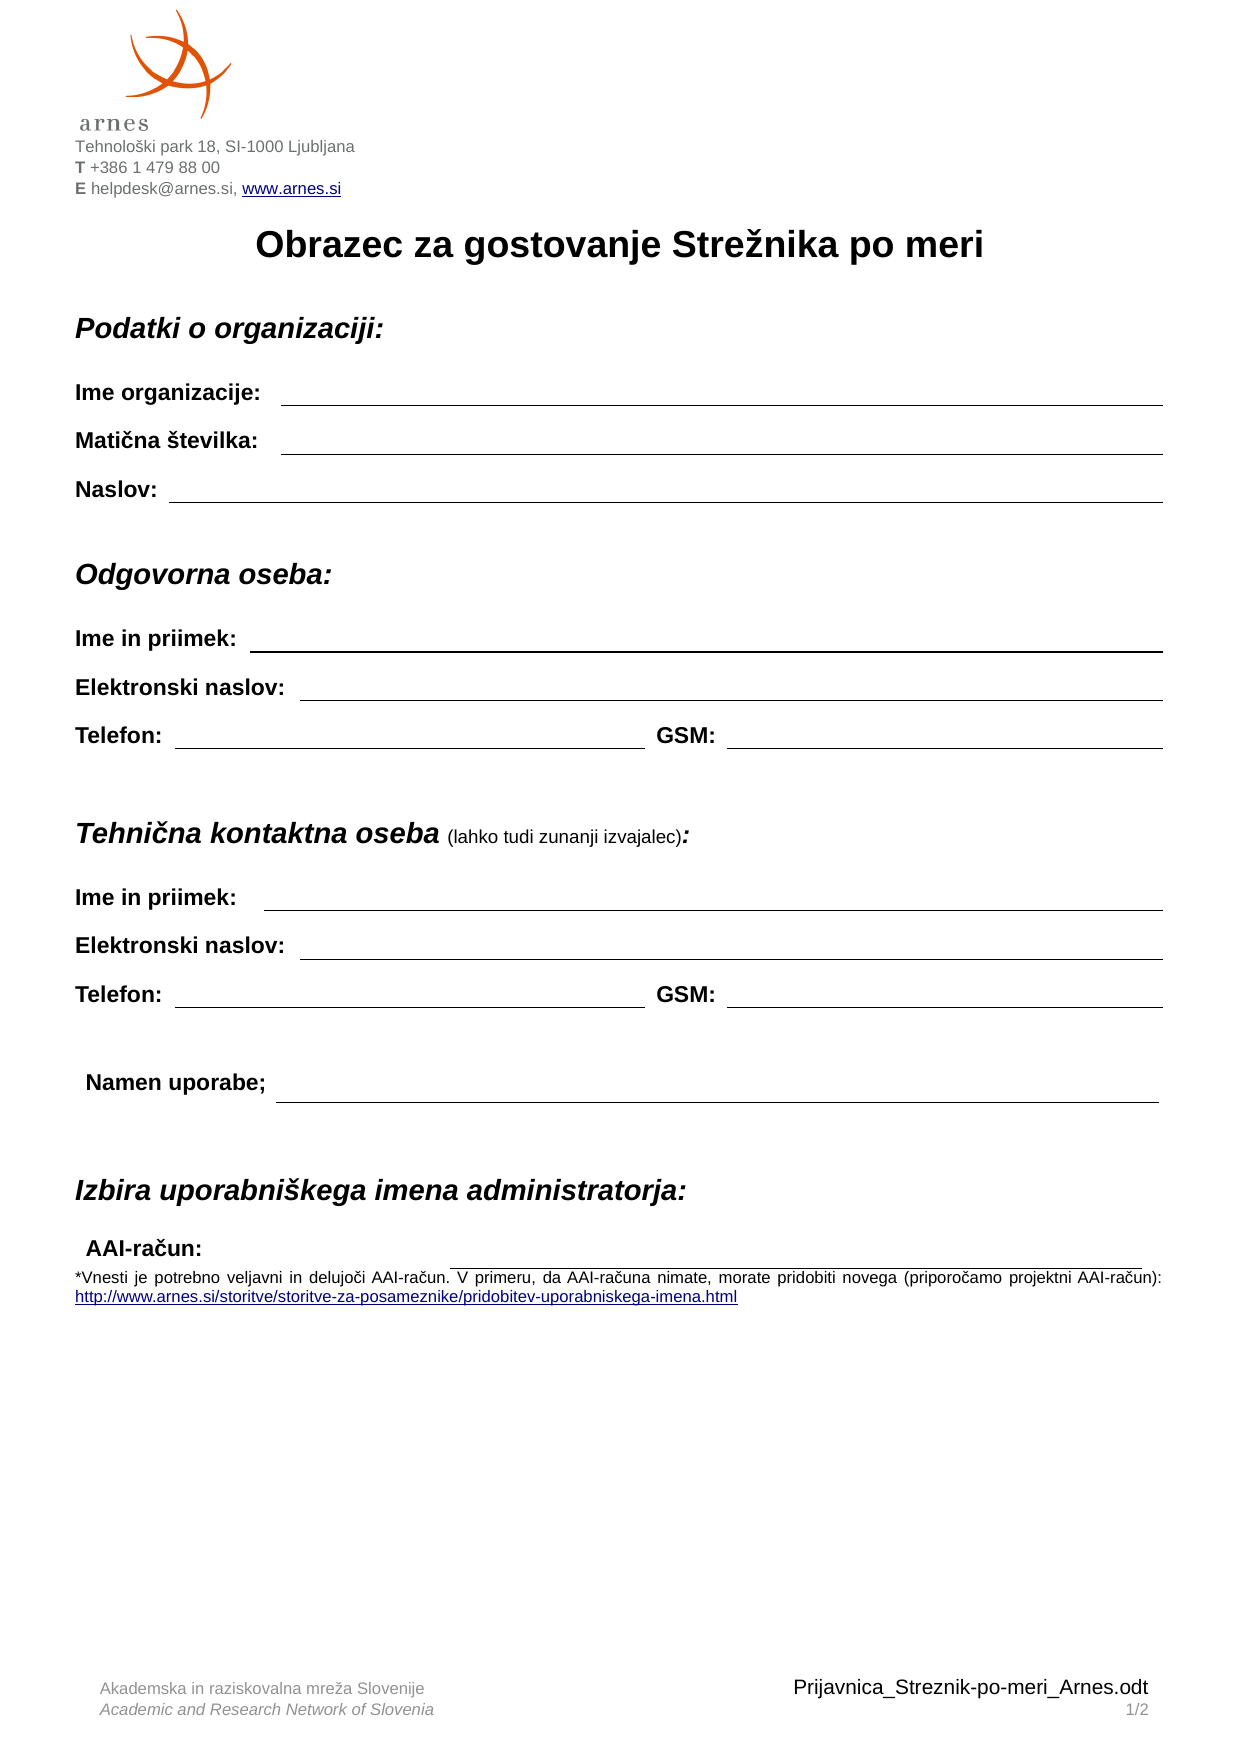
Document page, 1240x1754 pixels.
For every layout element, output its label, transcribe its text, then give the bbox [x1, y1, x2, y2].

text Podatki o organizaciji: [75, 311, 1164, 344]
table_header [276, 1037, 1159, 1101]
table_header Ime organizacije: [64, 357, 281, 405]
table_cell [727, 701, 1162, 748]
table_header [281, 357, 1162, 405]
table_header [250, 603, 1162, 651]
table_header [264, 862, 1162, 910]
table_header Ime in priimek: [64, 862, 263, 910]
table_cell [175, 700, 645, 748]
text Izbira uporabniškega imena administratorja: [75, 1173, 1164, 1206]
table_cell GSM: [645, 701, 727, 748]
text Odgovorna oseba: [75, 557, 1164, 591]
table_cell [300, 653, 1162, 700]
table_header Namen uporabe; [80, 1037, 276, 1101]
text Tehnična kontaktna oseba (lahko tudi zunanji izvajalec): [75, 816, 1164, 849]
table_cell Naslov: [64, 454, 169, 502]
table_cell Telefon: [64, 959, 175, 1007]
table_cell Elektronski naslov: [64, 651, 300, 700]
table_header AAI-račun: [80, 1219, 450, 1267]
table_cell [175, 959, 645, 1007]
table_cell Telefon: [64, 700, 175, 748]
table_header [450, 1219, 1142, 1267]
text Obrazec za gostovanje Strežnika po meri [75, 222, 1164, 308]
table_header Ime in priimek: [64, 603, 250, 651]
table_cell Matična številka: [64, 405, 281, 454]
table_cell [281, 406, 1162, 454]
table_cell [169, 454, 1162, 502]
table_cell Elektronski naslov: [64, 910, 300, 958]
table_cell [727, 960, 1162, 1007]
text *Vnesti je potrebno veljavni in delujoči AAI-račun. V primeru, da AAI-računa nimate, morate pridobiti novega (priporočamo projektni AAI-račun): http://www.arnes.si/storitve/storitve-za-posameznike/pridobitev-uporabniskega-imena.html [75, 1268, 1164, 1306]
table_cell GSM: [645, 960, 727, 1007]
table_cell [300, 911, 1162, 958]
